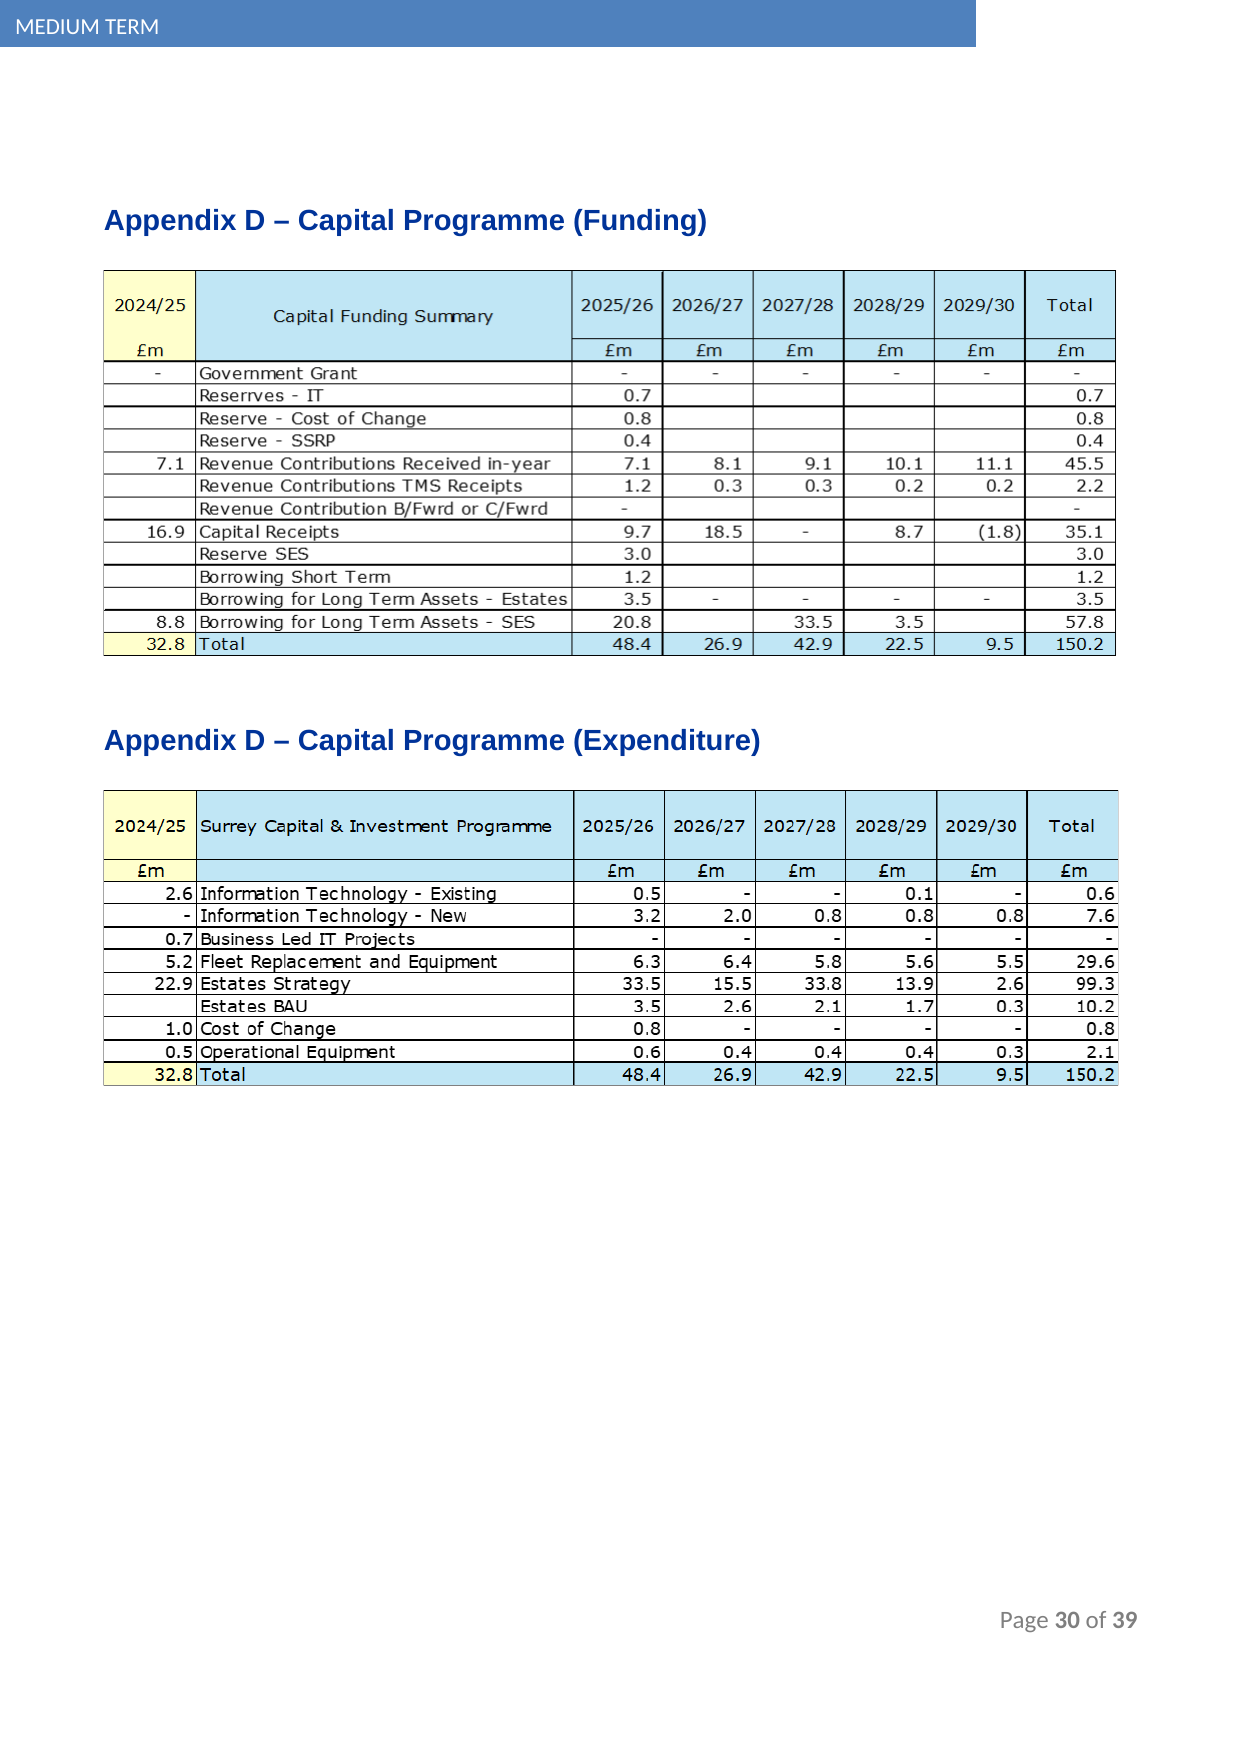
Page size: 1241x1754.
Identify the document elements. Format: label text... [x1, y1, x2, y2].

text Appendix D – Capital Programme (Expenditure) [103, 723, 1137, 757]
text Appendix D – Capital Programme (Funding) [103, 203, 1137, 237]
